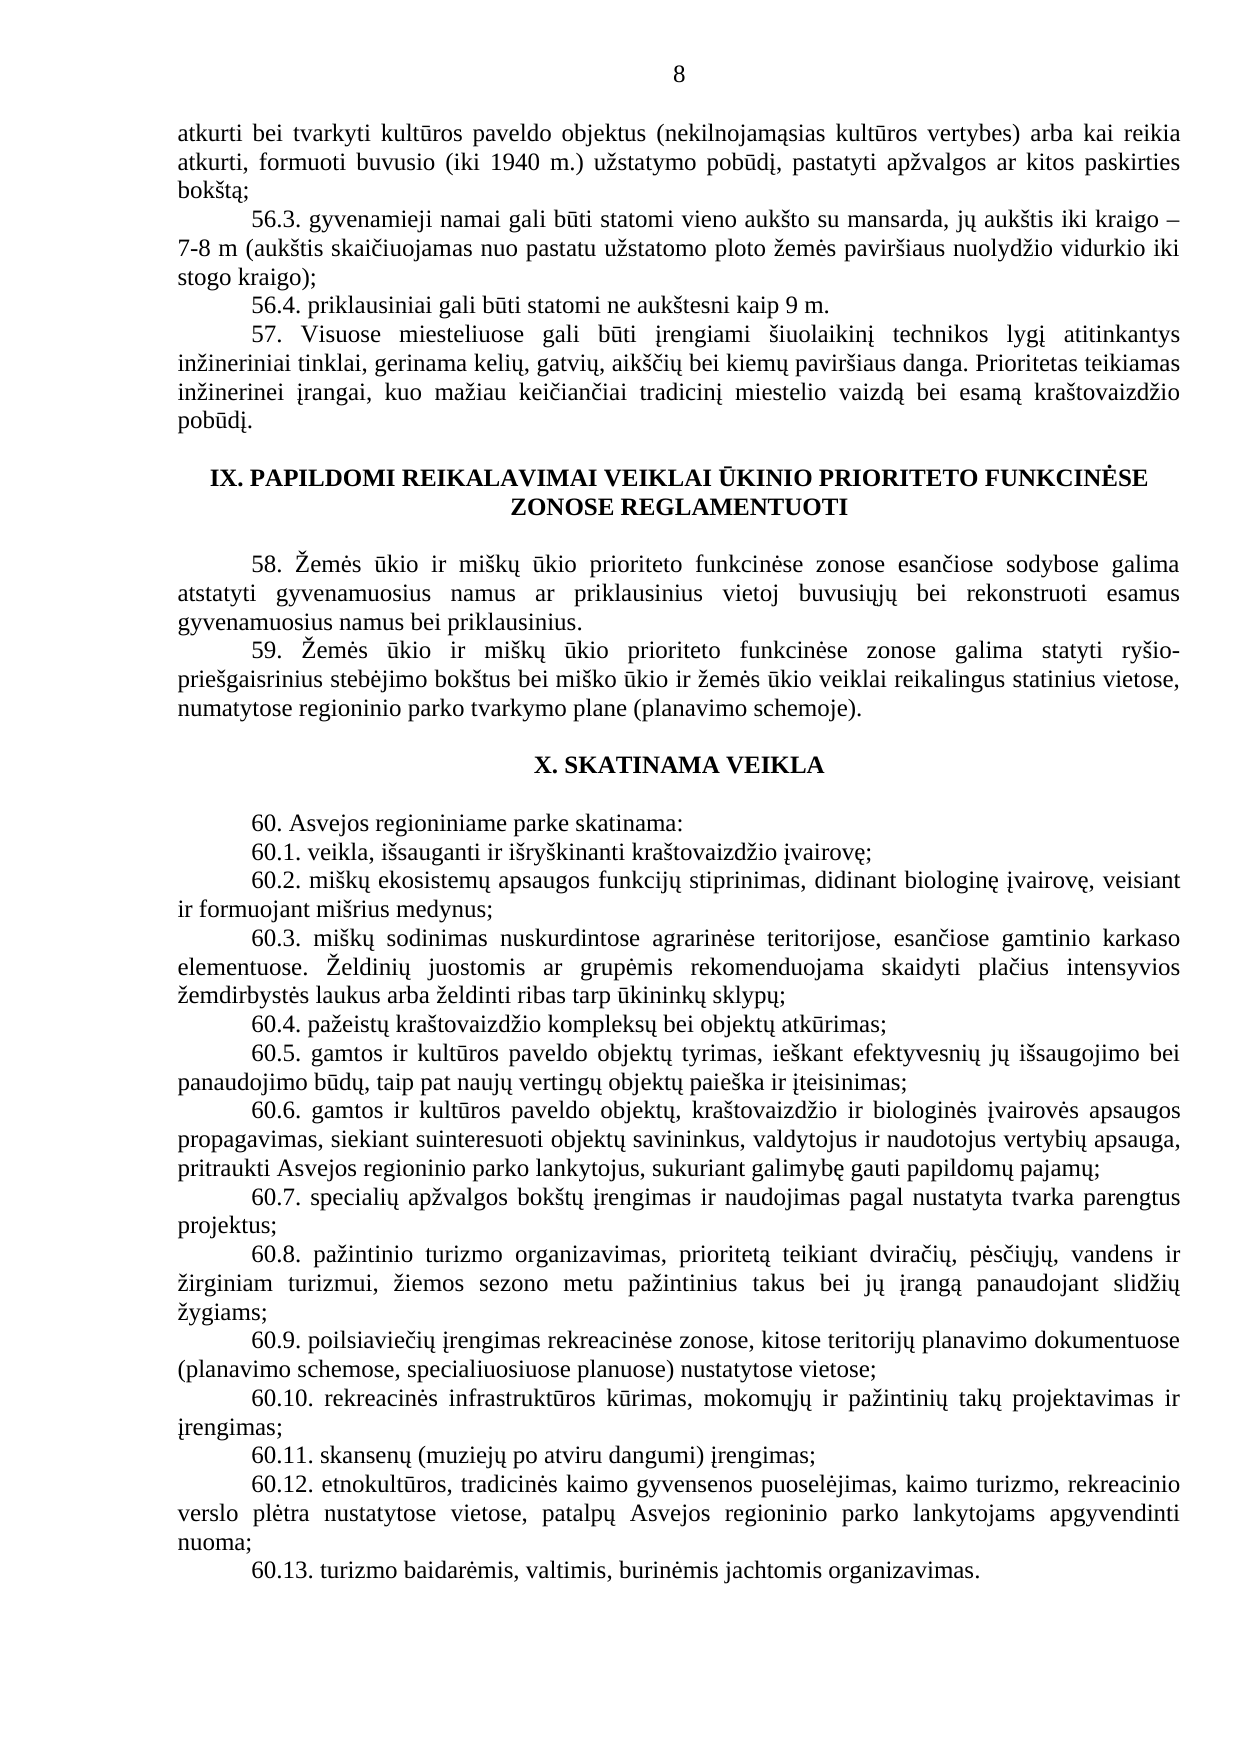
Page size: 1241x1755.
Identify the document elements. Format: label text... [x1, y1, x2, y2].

text 60.8. pažintinio turizmo organizavimas, prioritetą teikiant dviračių, pėsčiųjų, vandens ir žirginiam turizmui, žiemos sezono metu pažintinius takus bei jų įrangą panaudojant slidžių žygiams; [177, 1239, 1181, 1326]
text 56.4. priklausiniai gali būti statomi ne aukštesni kaip 9 m. [177, 291, 1181, 319]
text 60.3. miškų sodinimas nuskurdintose agrarinėse teritorijose, esančiose gamtinio karkaso elementuose. Želdinių juostomis ar grupėmis rekomenduojama skaidyti plačius intensyvios žemdirbystės laukus arba želdinti ribas tarp ūkininkų sklypų; [177, 923, 1181, 1009]
text 60.1. veikla, išsauganti ir išryškinanti kraštovaizdžio įvairovę; [177, 837, 1181, 866]
text 60.6. gamtos ir kultūros paveldo objektų, kraštovaizdžio ir biologinės įvairovės apsaugos propagavimas, siekiant suinteresuoti objektų savininkus, valdytojus ir naudotojus vertybių apsauga, pritraukti Asvejos regioninio parko lankytojus, sukuriant galimybę gauti papildomų pajamų; [177, 1096, 1181, 1182]
text 59. Žemės ūkio ir miškų ūkio prioriteto funkcinėse zonose galima statyti ryšio-priešgaisrinius stebėjimo bokštus bei miško ūkio ir žemės ūkio veiklai reikalingus statinius vietose, numatytose regioninio parko tvarkymo plane (planavimo schemoje). [177, 636, 1181, 722]
text 58. Žemės ūkio ir miškų ūkio prioriteto funkcinėse zonose esančiose sodybose galima atstatyti gyvenamuosius namus ar priklausinius vietoj buvusiųjų bei rekonstruoti esamus gyvenamuosius namus bei priklausinius. [177, 549, 1181, 636]
text 60.12. etnokultūros, tradicinės kaimo gyvensenos puoselėjimas, kaimo turizmo, rekreacinio verslo plėtra nustatytose vietose, patalpų Asvejos regioninio parko lankytojams apgyvendinti nuoma; [177, 1469, 1181, 1556]
text 60.2. miškų ekosistemų apsaugos funkcijų stiprinimas, didinant biologinę įvairovę, veisiant ir formuojant mišrius medynus; [177, 866, 1181, 923]
text 57. Visuose miesteliuose gali būti įrengiami šiuolaikinį technikos lygį atitinkantys inžineriniai tinklai, gerinama kelių, gatvių, aikščių bei kiemų paviršiaus danga. Prioritetas teikiamas inžinerinei įrangai, kuo mažiau keičiančiai tradicinį miestelio vaizdą bei esamą kraštovaizdžio pobūdį. [177, 319, 1181, 434]
text 60.13. turizmo baidarėmis, valtimis, burinėmis jachtomis organizavimas. [177, 1556, 1181, 1584]
text 60.5. gamtos ir kultūros paveldo objektų tyrimas, ieškant efektyvesnių jų išsaugojimo bei panaudojimo būdų, taip pat naujų vertingų objektų paieška ir įteisinimas; [177, 1038, 1181, 1096]
text 56.3. gyvenamieji namai gali būti statomi vieno aukšto su mansarda, jų aukštis iki kraigo – 7-8 m (aukštis skaičiuojamas nuo pastatu užstatomo ploto žemės paviršiaus nuolydžio vidurkio iki stogo kraigo); [177, 204, 1181, 291]
text IX. PAPILDOMI REIKALAVIMAI VEIKLAI ūkinio prioriteto funkcinėsE zonosE REGLAMENTUOTI [177, 463, 1181, 521]
text atkurti bei tvarkyti kultūros paveldo objektus (nekilnojamąsias kultūros vertybes) arba kai reikia atkurti, formuoti buvusio (iki 1940 m.) užstatymo pobūdį, pastatyti apžvalgos ar kitos paskirties bokštą; [177, 118, 1181, 204]
text 60. Asvejos regioniniame parke skatinama: [177, 808, 1181, 837]
text 60.11. skansenų (muziejų po atviru dangumi) įrengimas; [177, 1441, 1181, 1469]
text 60.10. rekreacinės infrastruktūros kūrimas, mokomųjų ir pažintinių takų projektavimas ir įrengimas; [177, 1383, 1181, 1441]
text 60.7. specialių apžvalgos bokštų įrengimas ir naudojimas pagal nustatyta tvarka parengtus projektus; [177, 1182, 1181, 1239]
text 60.4. pažeistų kraštovaizdžio kompleksų bei objektų atkūrimas; [177, 1009, 1181, 1038]
text 60.9. poilsiaviečių įrengimas rekreacinėse zonose, kitose teritorijų planavimo dokumentuose (planavimo schemose, specialiuosiuose planuose) nustatytose vietose; [177, 1326, 1181, 1383]
text X. SKATINAMA VEIKLA [177, 751, 1181, 779]
